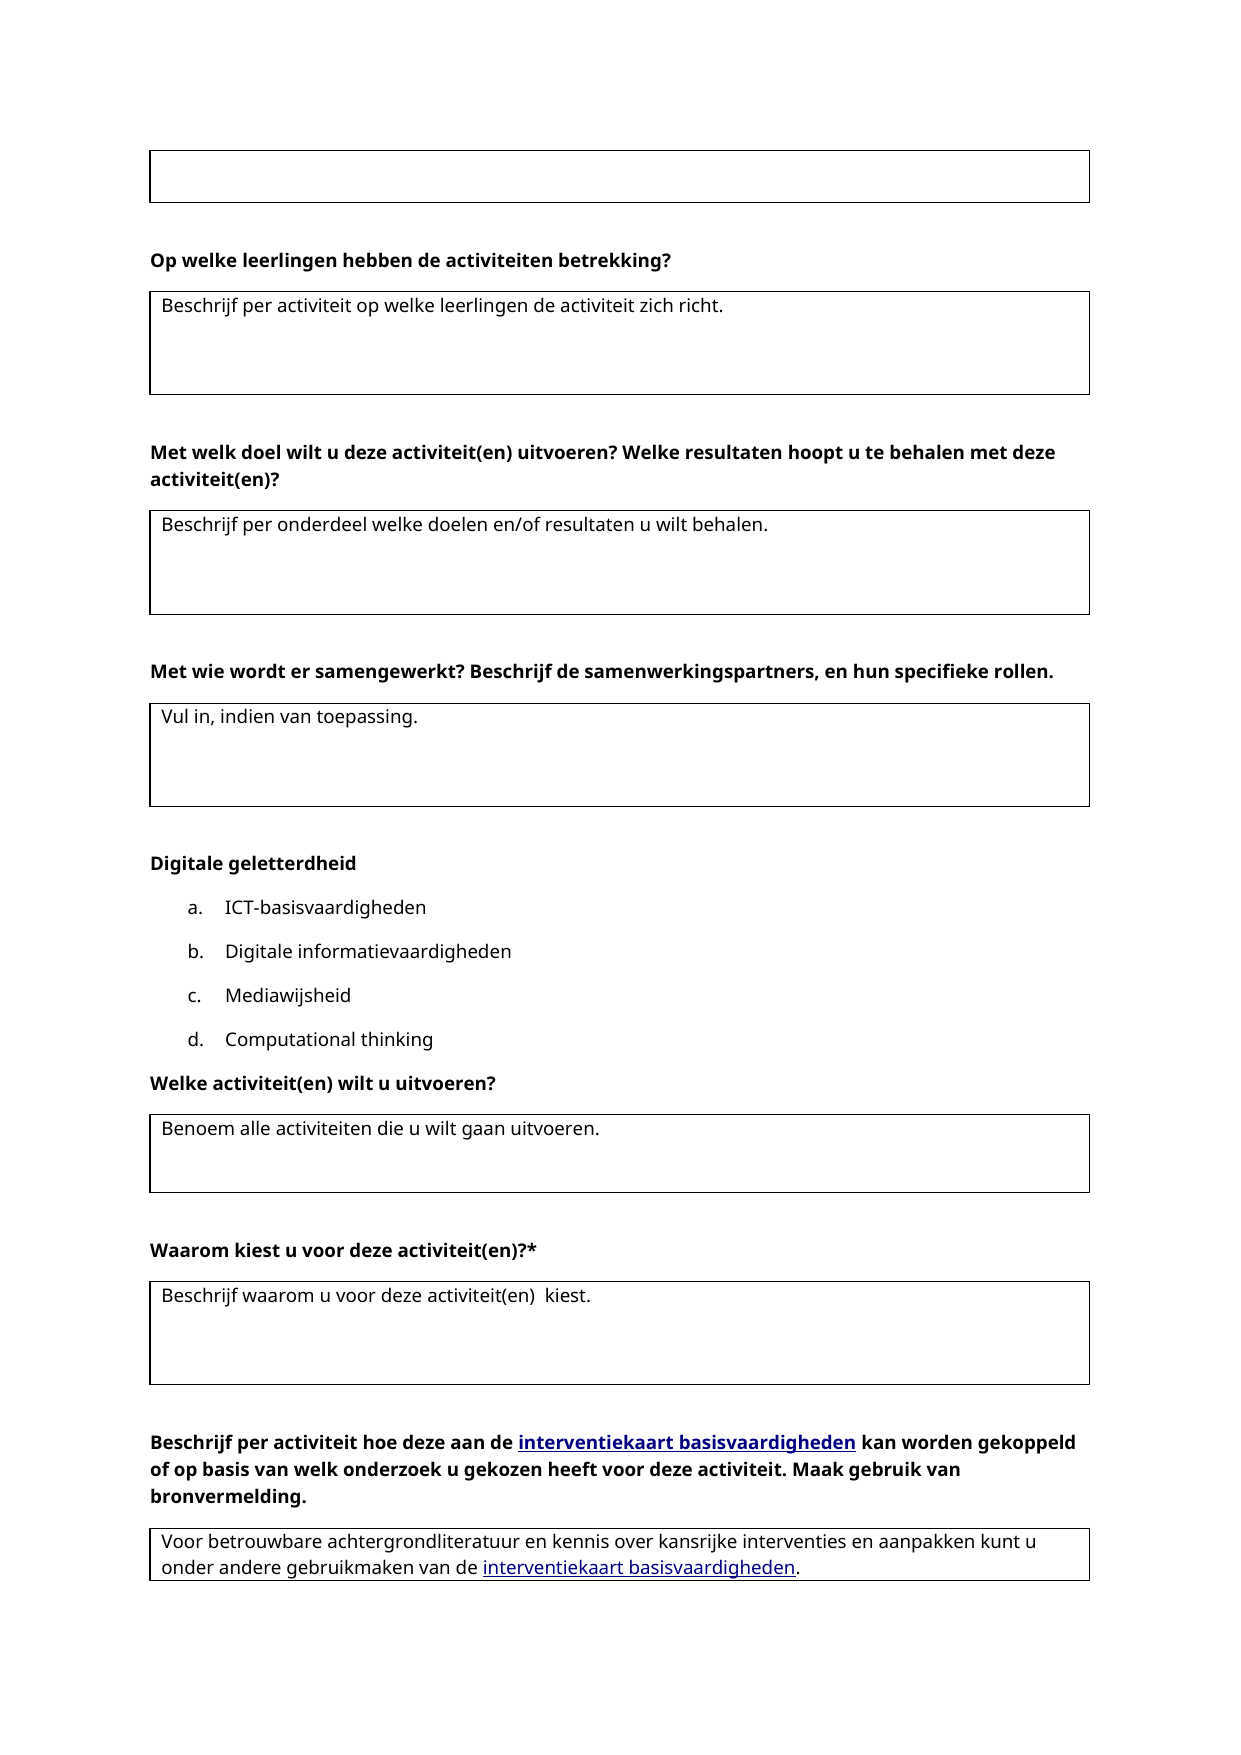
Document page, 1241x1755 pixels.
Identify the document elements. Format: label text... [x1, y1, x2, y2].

list Mediawijsheid [187, 982, 1090, 1008]
text Met welk doel wilt u deze activiteit(en) uitvoeren? Welke resultaten hoopt u te behalen met deze activiteit(en)? [150, 439, 1090, 492]
table_header [151, 151, 1089, 202]
text Waarom kiest u voor deze activiteit(en)?* [150, 1237, 1090, 1262]
text Met wie wordt er samengewerkt? Beschrijf de samenwerkingspartners, en hun specifieke rollen. [150, 658, 1090, 684]
table_header Beschrijf per activiteit op welke leerlingen de activiteit zich richt. [151, 292, 1089, 394]
table_header Benoem alle activiteiten die u wilt gaan uitvoeren. [151, 1115, 1089, 1192]
table_header Voor betrouwbare achtergrondliteratuur en kennis over kansrijke interventies en aanpakken kunt u onder andere gebruikmaken van de interventiekaart basisvaardigheden. [151, 1529, 1089, 1580]
table_header Vul in, indien van toepassing. [151, 704, 1089, 806]
list Digitale informatievaardigheden [187, 938, 1090, 964]
text Welke activiteit(en) wilt u uitvoeren? [150, 1070, 1090, 1096]
list Computational thinking [187, 1026, 1090, 1052]
text Digitale geletterdheid [150, 851, 1090, 876]
table_header Beschrijf per onderdeel welke doelen en/of resultaten u wilt behalen. [151, 511, 1089, 613]
text Beschrijf per activiteit hoe deze aan de interventiekaart basisvaardigheden kan worden gekoppeld of op basis van welk onderzoek u gekozen heeft voor deze activiteit. Maak gebruik van bronvermelding. [150, 1429, 1090, 1509]
text Op welke leerlingen hebben de activiteiten betrekking? [150, 247, 1090, 273]
list ICT-basisvaardigheden [187, 894, 1090, 920]
table_header Beschrijf waarom u voor deze activiteit(en) kiest. [151, 1282, 1089, 1384]
